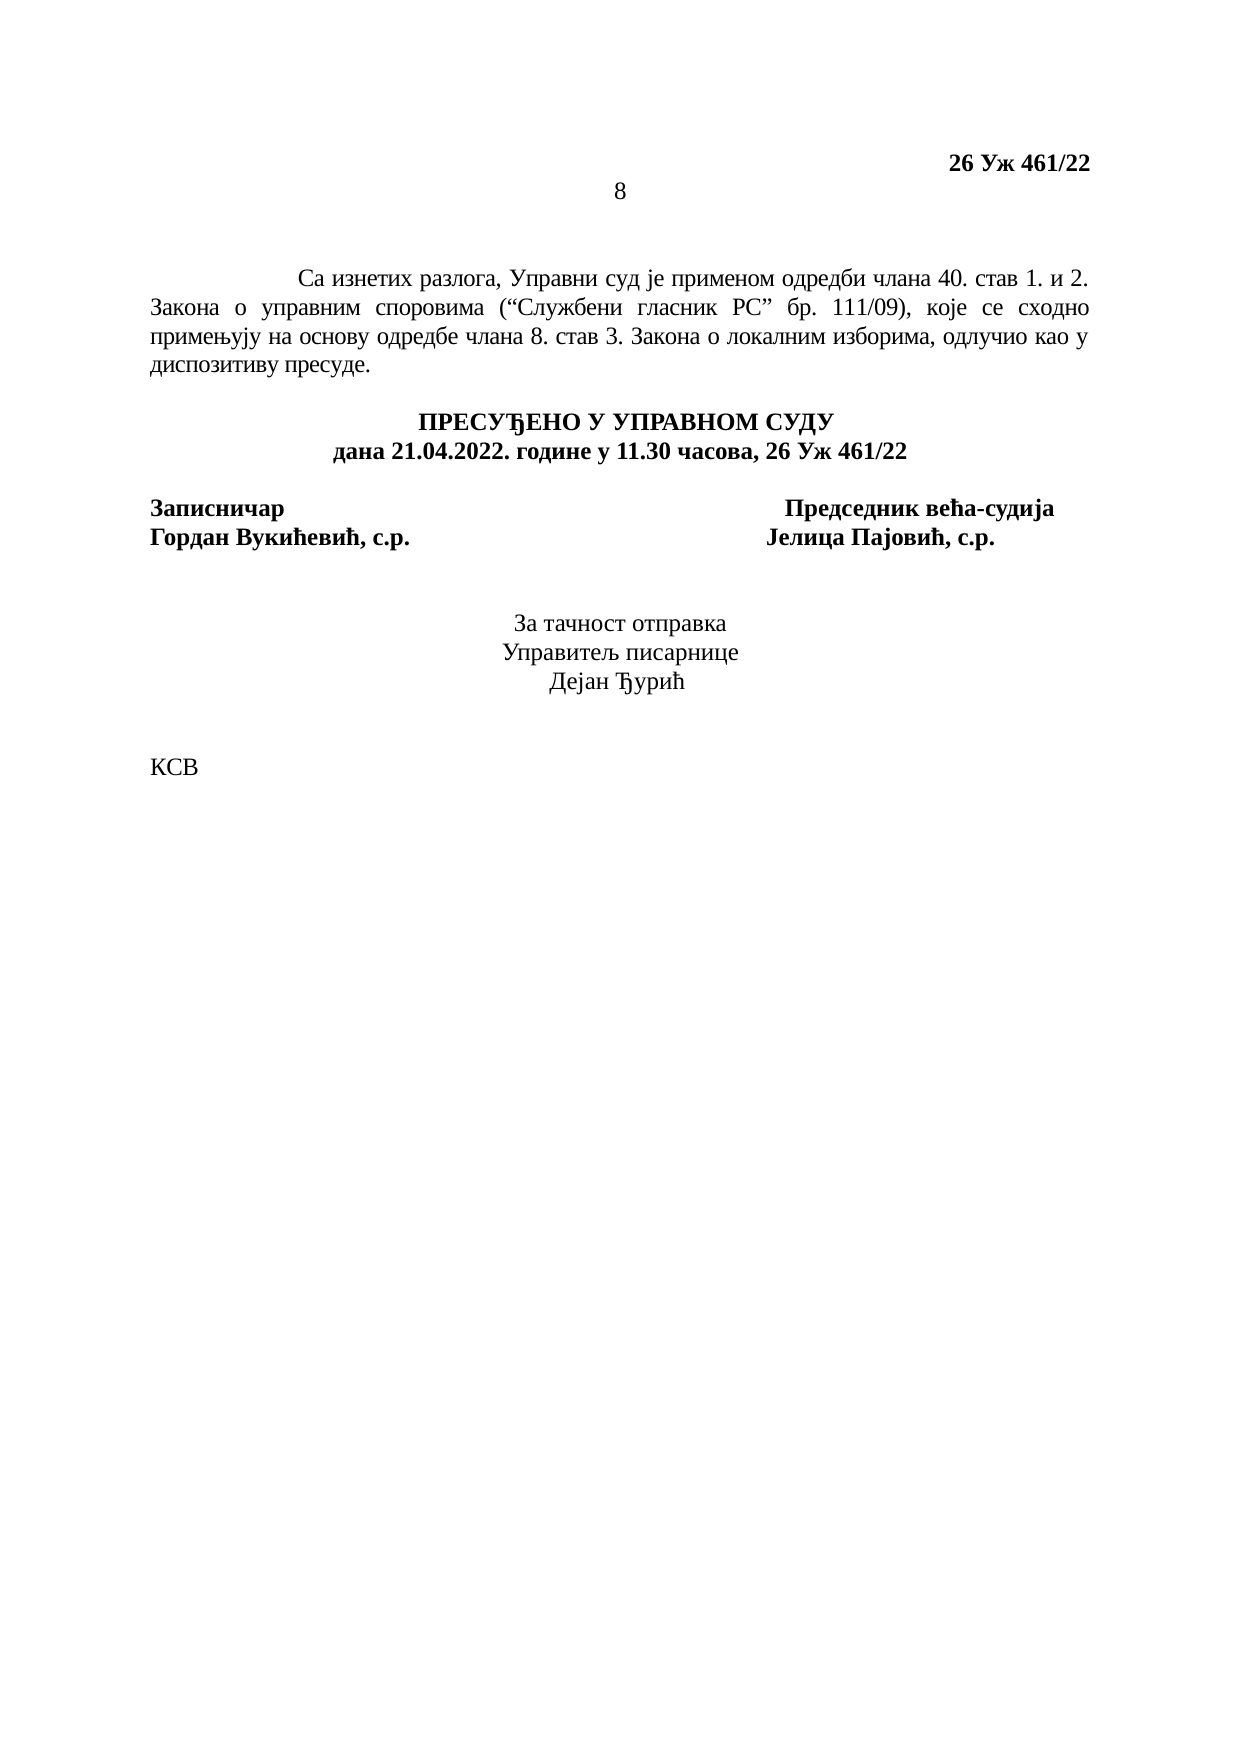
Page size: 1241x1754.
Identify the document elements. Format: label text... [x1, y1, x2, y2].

text КСВ [150, 752, 1090, 781]
text ПРЕСУЂЕНО У УПРАВНОМ СУДУ [150, 407, 1090, 436]
text Записничар Председник већа-судија [150, 493, 1090, 522]
text Гордан Вукићевић, с.р. Јелица Пајовић, с.р. [150, 522, 1090, 551]
text Са изнетих разлога, Управни суд је применом одредби члана 40. став 1. и 2. Закона о управним споровима (“Службени гласник РС” бр. 111/09), које се сходно примењују на основу одредбе члана 8. став 3. Закона о локалним изборима, одлучио као у диспозитиву пресуде. [150, 263, 1090, 378]
text Дејан Ђурић [150, 666, 1090, 694]
text дана 21.04.2022. године у 11.30 часова, 26 Уж 461/22 [150, 436, 1090, 464]
text Управитељ писарнице [150, 637, 1090, 666]
text За тачност отправка [150, 608, 1090, 637]
